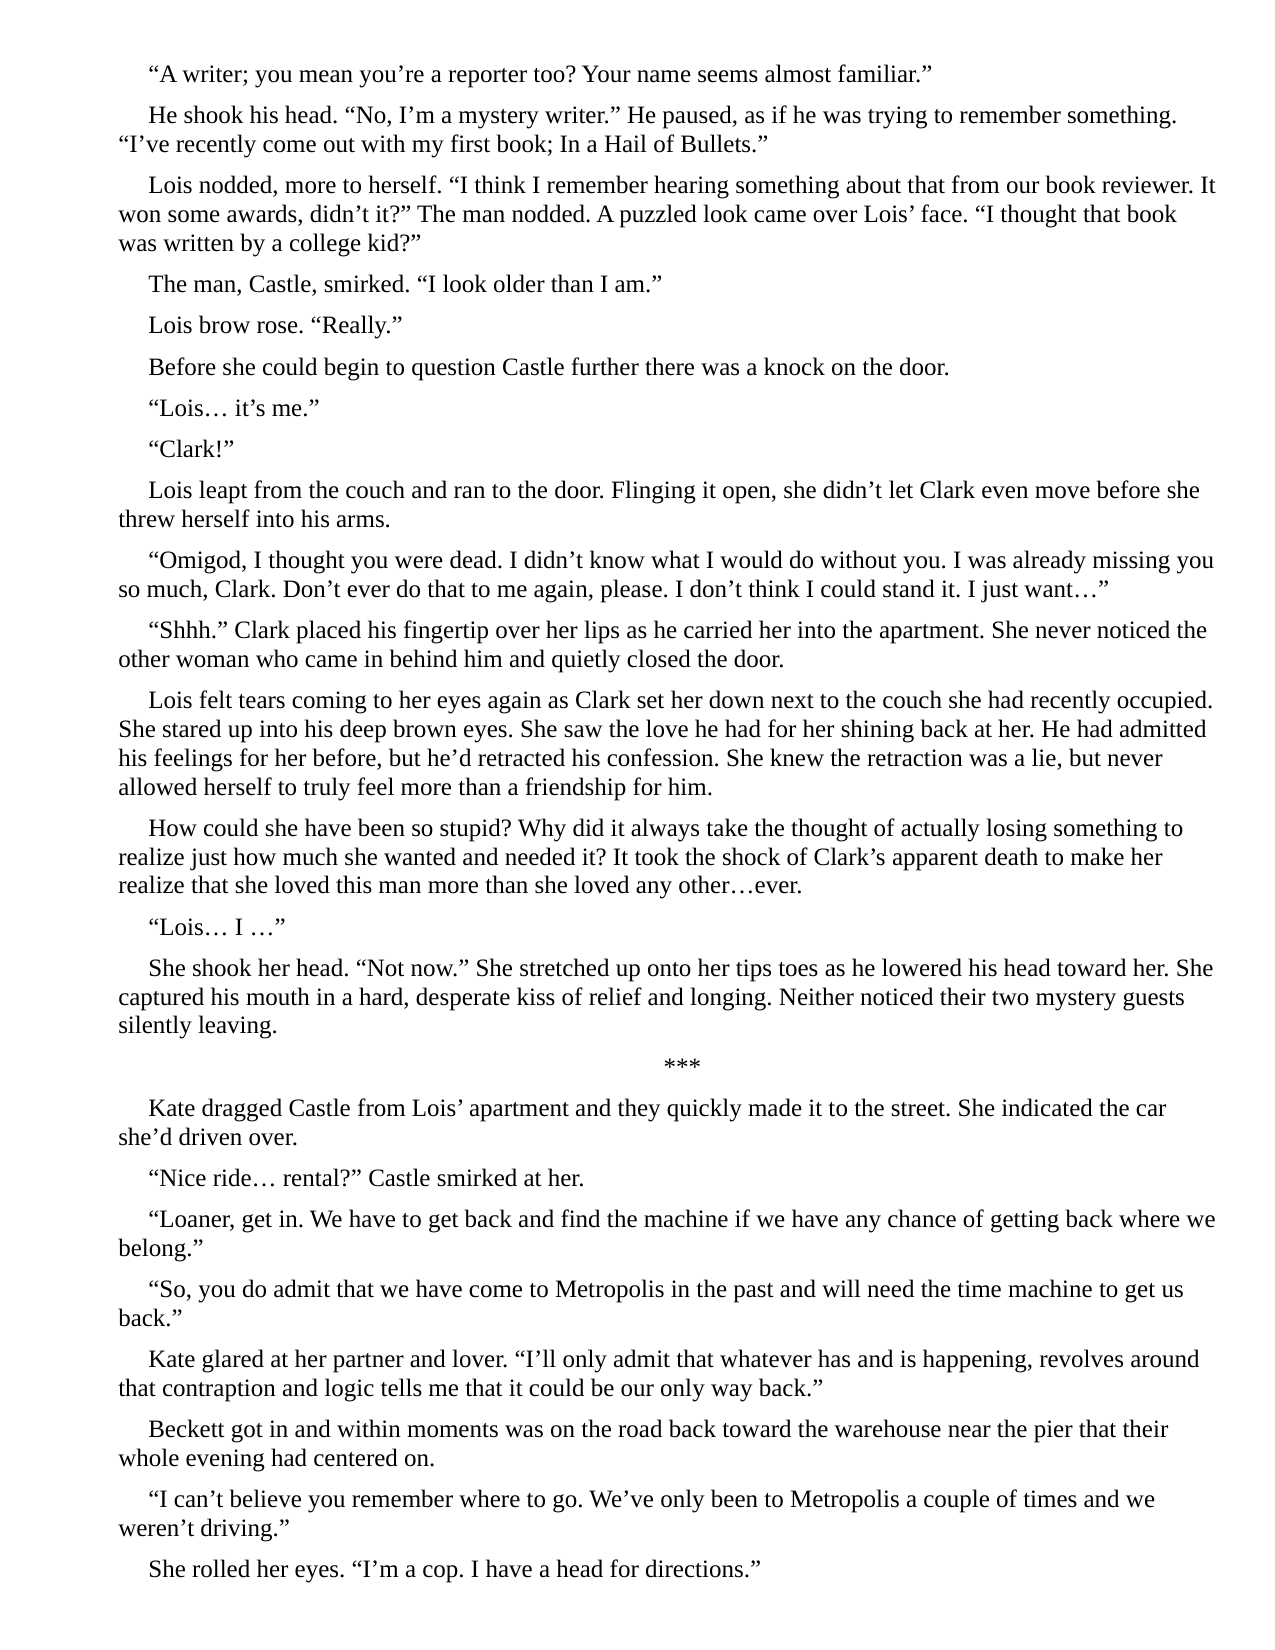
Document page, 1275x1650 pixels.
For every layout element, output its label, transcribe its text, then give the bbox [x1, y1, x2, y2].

text “Nice ride… rental?” Castle smirked at her. [118, 1163, 1216, 1192]
text “Clark!” [118, 434, 1216, 463]
text “Shhh.” Clark placed his fingertip over her lips as he carried her into the apartment. She never noticed the other woman who came in behind him and quietly closed the door. [118, 615, 1216, 673]
text “Lois… it’s me.” [118, 393, 1216, 422]
text “A writer; you mean you’re a reporter too? Your name seems almost familiar.” [118, 59, 1216, 88]
text Before she could begin to question Castle further there was a knock on the door. [118, 352, 1216, 380]
text Lois felt tears coming to her eyes again as Clark set her down next to the couch she had recently occupied. She stared up into his deep brown eyes. She saw the love he had for her shining back at her. He had admitted his feelings for her before, but he’d retracted his confession. She knew the retraction was a lie, but never allowed herself to truly feel more than a friendship for him. [118, 685, 1216, 800]
text The man, Castle, smirked. “I look older than I am.” [118, 269, 1216, 298]
text “Omigod, I thought you were dead. I didn’t know what I would do without you. I was already missing you so much, Clark. Don’t ever do that to me again, please. I don’t think I could stand it. I just want…” [118, 545, 1216, 603]
text *** [118, 1052, 1216, 1080]
text He shook his head. “No, I’m a mystery writer.” He paused, as if he was trying to remember something. “I’ve recently come out with my first book; In a Hail of Bullets.” [118, 100, 1216, 158]
text She shook her head. “Not now.” She stretched up onto her tips toes as he lowered his head toward her. She captured his mouth in a hard, desperate kiss of relief and longing. Neither noticed their two mystery guests silently leaving. [118, 953, 1216, 1039]
text Kate glared at her partner and lover. “I’ll only admit that whatever has and is happening, revolves around that contraption and logic tells me that it could be our only way back.” [118, 1344, 1216, 1402]
text “I can’t believe you remember where to go. We’ve only been to Metropolis a couple of times and we weren’t driving.” [118, 1484, 1216, 1542]
text Beckett got in and within moments was on the road back toward the warehouse near the pier that their whole evening had centered on. [118, 1414, 1216, 1472]
text Kate dragged Castle from Lois’ apartment and they quickly made it to the street. She indicated the car she’d driven over. [118, 1093, 1216, 1150]
text “Loaner, get in. We have to get back and find the machine if we have any chance of getting back where we belong.” [118, 1204, 1216, 1262]
text Lois leapt from the couch and ran to the door. Flinging it open, she didn’t let Clark even move before she threw herself into his arms. [118, 475, 1216, 533]
text “So, you do admit that we have come to Metropolis in the past and will need the time machine to get us back.” [118, 1274, 1216, 1332]
text She rolled her eyes. “I’m a cop. I have a head for directions.” [118, 1554, 1216, 1583]
text “Lois… I …” [118, 912, 1216, 940]
text Lois nodded, more to herself. “I think I remember hearing something about that from our book reviewer. It won some awards, didn’t it?” The man nodded. A puzzled look came over Lois’ face. “I thought that book was written by a college kid?” [118, 170, 1216, 257]
text Lois brow rose. “Really.” [118, 310, 1216, 339]
text How could she have been so stupid? Why did it always take the thought of actually losing something to realize just how much she wanted and needed it? It took the shock of Clark’s apparent death to make her realize that she loved this man more than she loved any other…ever. [118, 813, 1216, 899]
